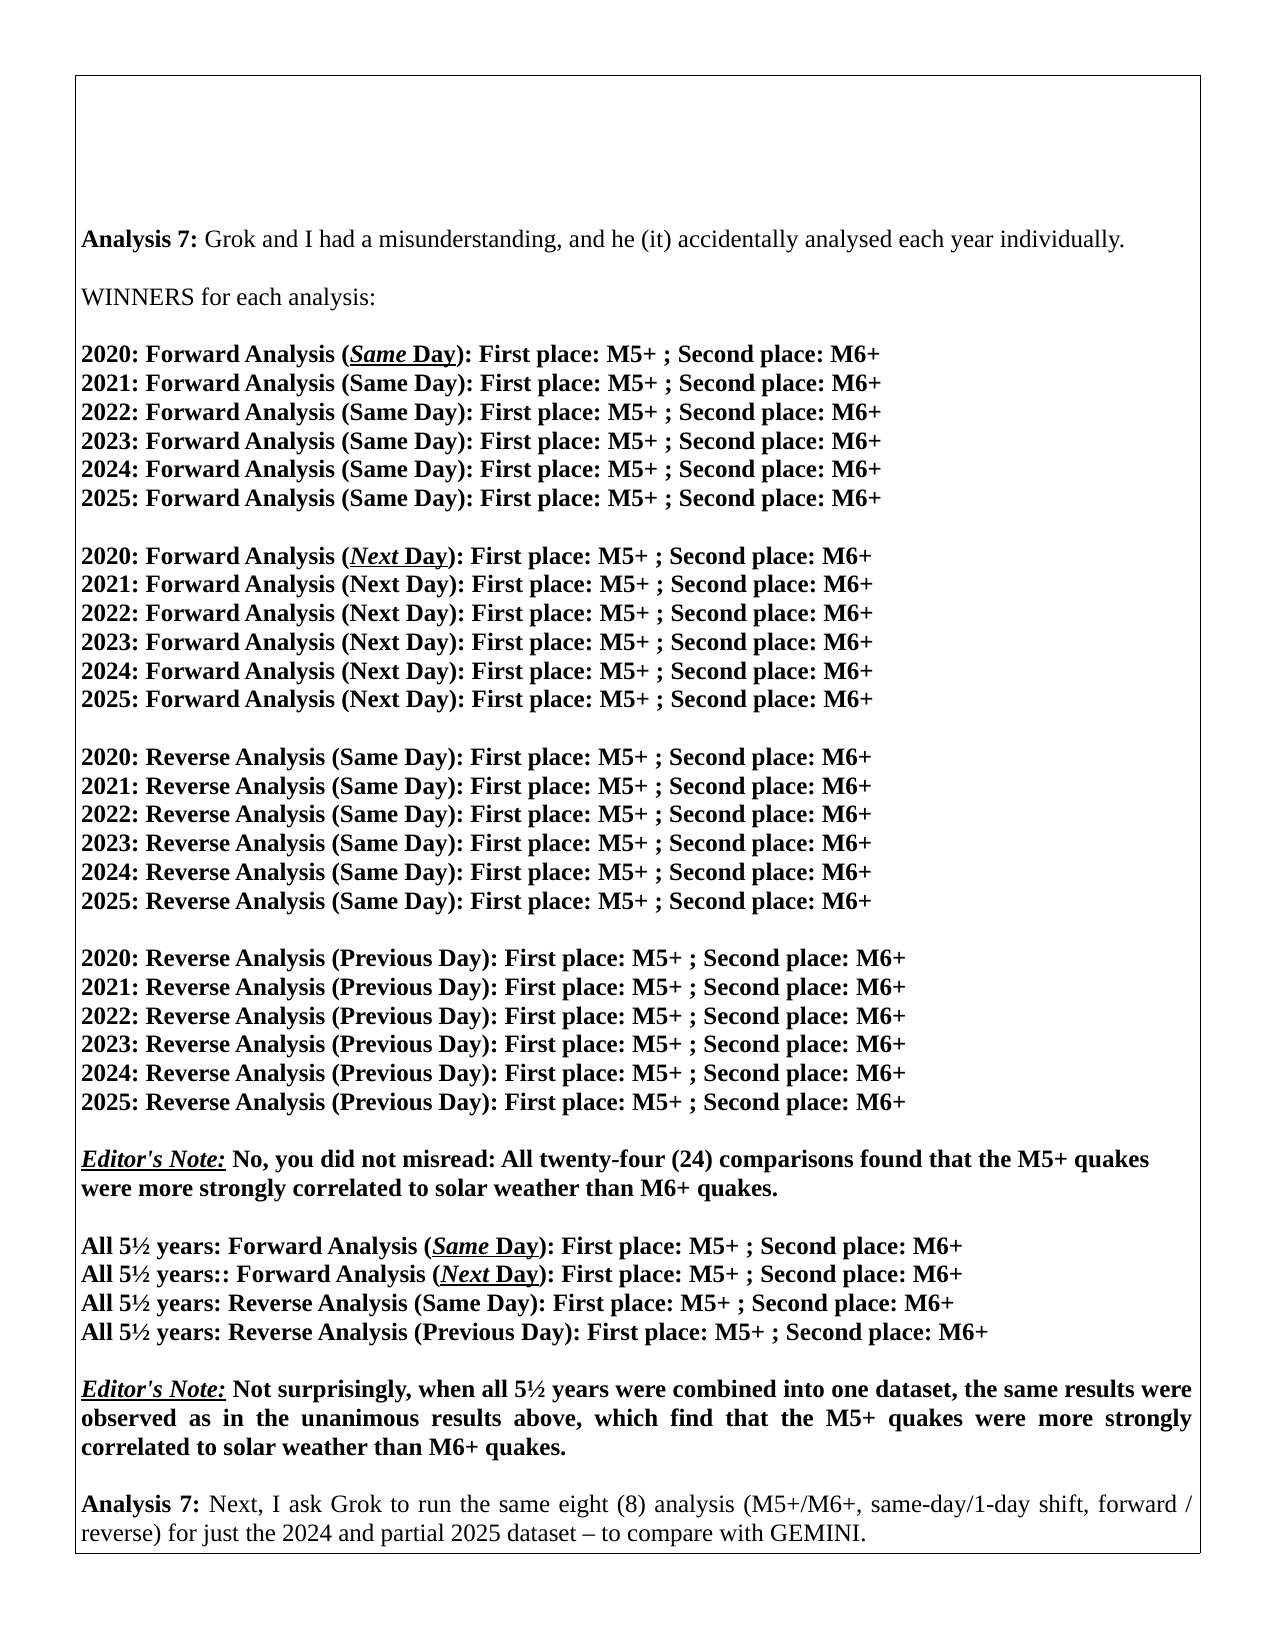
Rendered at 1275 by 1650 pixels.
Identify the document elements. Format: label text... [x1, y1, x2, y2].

table_cell Analysis 7: Grok and I had a misunderstanding, and he (it) accidentally analysed each year individually. WINNERS for each analysis: 2020: Forward Analysis (Same Day): First place: M5+ ; Second place: M6+ 2021: Forward Analysis (Same Day): First place: M5+ ; Second place: M6+ 2022: Forward Analysis (Same Day): First place: M5+ ; Second place: M6+ 2023: Forward Analysis (Same Day): First place: M5+ ; Second place: M6+ 2024: Forward Analysis (Same Day): First place: M5+ ; Second place: M6+ 2025: Forward Analysis (Same Day): First place: M5+ ; Second place: M6+ 2020: Forward Analysis (Next Day): First place: M5+ ; Second place: M6+ 2021: Forward Analysis (Next Day): First place: M5+ ; Second place: M6+ 2022: Forward Analysis (Next Day): First place: M5+ ; Second place: M6+ 2023: Forward Analysis (Next Day): First place: M5+ ; Second place: M6+ 2024: Forward Analysis (Next Day): First place: M5+ ; Second place: M6+ 2025: Forward Analysis (Next Day): First place: M5+ ; Second place: M6+ 2020: Reverse Analysis (Same Day): First place: M5+ ; Second place: M6+ 2021: Reverse Analysis (Same Day): First place: M5+ ; Second place: M6+ 2022: Reverse Analysis (Same Day): First place: M5+ ; Second place: M6+ 2023: Reverse Analysis (Same Day): First place: M5+ ; Second place: M6+ 2024: Reverse Analysis (Same Day): First place: M5+ ; Second place: M6+ 2025: Reverse Analysis (Same Day): First place: M5+ ; Second place: M6+ 2020: Reverse Analysis (Previous Day): First place: M5+ ; Second place: M6+ 2021: Reverse Analysis (Previous Day): First place: M5+ ; Second place: M6+ 2022: Reverse Analysis (Previous Day): First place: M5+ ; Second place: M6+ 2023: Reverse Analysis (Previous Day): First place: M5+ ; Second place: M6+ 2024: Reverse Analysis (Previous Day): First place: M5+ ; Second place: M6+ 2025: Reverse Analysis (Previous Day): First place: M5+ ; Second place: M6+ Editor's Note: No, you did not misread: All twenty-four (24) comparisons found that the M5+ quakes were more strongly correlated to solar weather than M6+ quakes. All 5½ years: Forward Analysis (Same Day): First place: M5+ ; Second place: M6+ All 5½ years:: Forward Analysis (Next Day): First place: M5+ ; Second place: M6+ All 5½ years: Reverse Analysis (Same Day): First place: M5+ ; Second place: M6+ All 5½ years: Reverse Analysis (Previous Day): First place: M5+ ; Second place: M6+ Editor's Note: Not surprisingly, when all 5½ years were combined into one dataset, the same results were observed as in the unanimous results above, which find that the M5+ quakes were more strongly correlated to solar weather than M6+ quakes. Analysis 7: Next, I ask Grok to run the same eight (8) analysis (M5+/M6+, same-day/1-day shift, forward / reverse) for just the 2024 and partial 2025 dataset – to compare with GEMINI. [76, 76, 1200, 1553]
